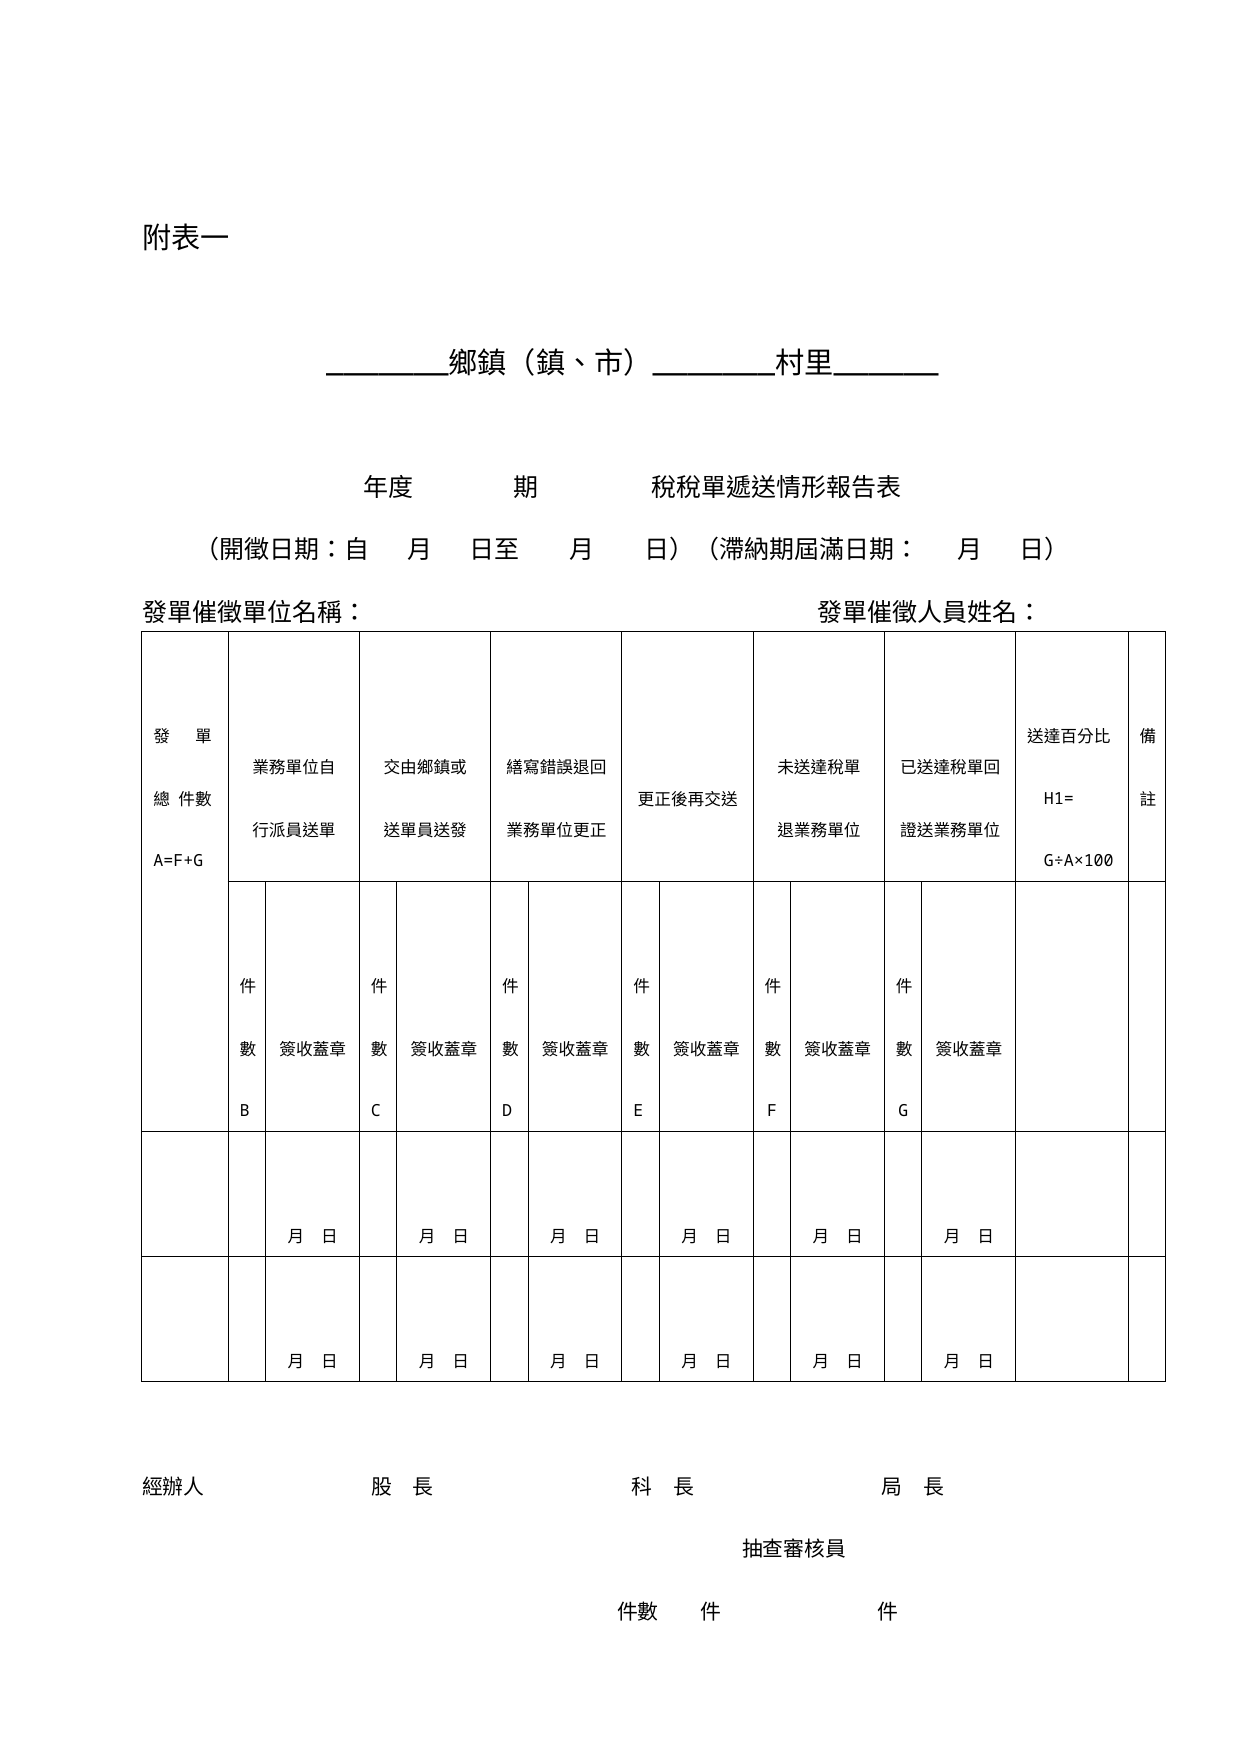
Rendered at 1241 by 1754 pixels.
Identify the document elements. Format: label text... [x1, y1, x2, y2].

table_cell 簽收蓋章 [922, 882, 1015, 1131]
table_cell [885, 1257, 921, 1381]
table_header 發 單總 件數A=F+G [142, 632, 228, 1131]
text 抽查審核員 [142, 1506, 1122, 1569]
table_header 繕寫錯誤退回業務單位更正 [491, 632, 621, 881]
table_cell 月 日 [397, 1132, 490, 1256]
table_cell 簽收蓋章 [529, 882, 621, 1131]
table_cell 件數G [885, 882, 921, 1131]
text 發單催徵單位名稱： 發單催徵人員姓名： [142, 569, 1122, 631]
table_cell 月 日 [791, 1257, 884, 1381]
table_cell 件數D [491, 882, 528, 1131]
table_cell [491, 1257, 528, 1381]
table_cell [1129, 882, 1165, 1131]
table_cell [1016, 1132, 1128, 1256]
table_cell [360, 1132, 396, 1256]
table_cell 簽收蓋章 [660, 882, 753, 1131]
table_cell [142, 1257, 228, 1381]
text 件數 件 件 [142, 1569, 1122, 1631]
table_cell [754, 1132, 790, 1256]
table_header 已送達稅單回證送業務單位 [885, 632, 1015, 881]
table_cell [1129, 1257, 1165, 1381]
text 年度 期 稅稅單遞送情形報告表 [142, 444, 1122, 506]
table_cell [622, 1132, 659, 1256]
table_cell [885, 1132, 921, 1256]
text 附表一 [142, 194, 1122, 256]
table_cell [229, 1132, 265, 1256]
table_header 備註 [1129, 632, 1165, 881]
table_cell 月 日 [660, 1132, 753, 1256]
table_cell 簽收蓋章 [397, 882, 490, 1131]
table_cell [1129, 1132, 1165, 1256]
table_header 未送達稅單 退業務單位 [754, 632, 884, 881]
table_cell 月 日 [922, 1257, 1015, 1381]
text _______鄉鎮（鎮、市）_______村里______ [142, 319, 1122, 381]
table_header 業務單位自 行派員送單 [229, 632, 359, 881]
table_cell 件數F [754, 882, 790, 1131]
table_cell [142, 1132, 228, 1256]
text （開徵日期：自 月 日至 月 日）（滯納期屆滿日期： 月 日） [142, 506, 1122, 569]
table_cell 月 日 [529, 1132, 621, 1256]
table_cell 簽收蓋章 [266, 882, 359, 1131]
table_cell 件數B [229, 882, 265, 1131]
table_cell [360, 1257, 396, 1381]
table_cell 月 日 [922, 1132, 1015, 1256]
table_cell [622, 1257, 659, 1381]
table_cell [1016, 1257, 1128, 1381]
table_cell 月 日 [660, 1257, 753, 1381]
table_cell 月 日 [791, 1132, 884, 1256]
table_cell [229, 1257, 265, 1381]
table_cell 月 日 [529, 1257, 621, 1381]
table_header 送達百分比H1= G÷A×100 [1016, 632, 1128, 881]
table_cell 月 日 [266, 1132, 359, 1256]
table_cell 件數C [360, 882, 396, 1131]
table_cell 月 日 [266, 1257, 359, 1381]
table_cell 件數E [622, 882, 659, 1131]
table_cell [1016, 882, 1128, 1131]
text 經辦人 股 長 科 長 局 長 [142, 1444, 1122, 1506]
table_header 交由鄉鎮或 送單員送發 [360, 632, 490, 881]
table_cell 月 日 [397, 1257, 490, 1381]
table_header 更正後再交送 [622, 632, 753, 881]
table_cell [491, 1132, 528, 1256]
table_cell 簽收蓋章 [791, 882, 884, 1131]
table_cell [754, 1257, 790, 1381]
